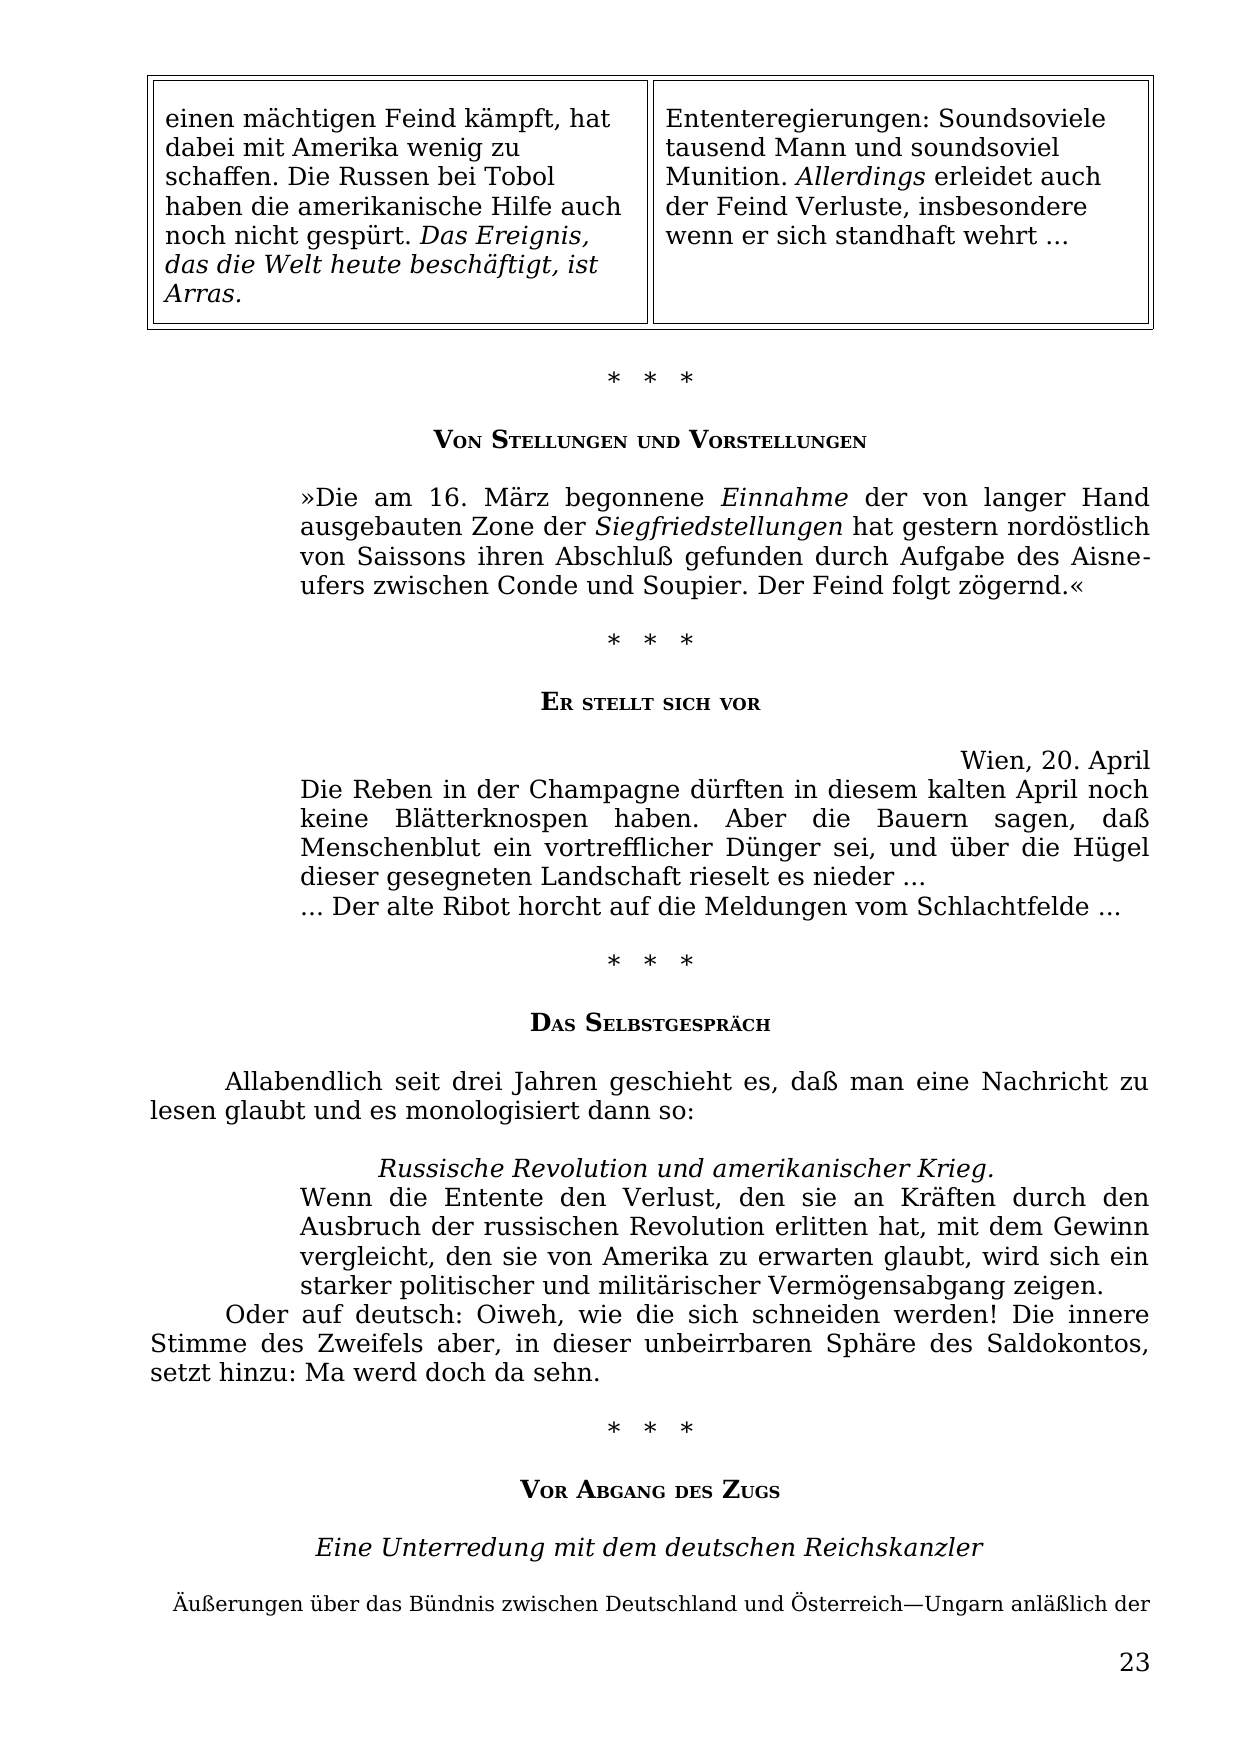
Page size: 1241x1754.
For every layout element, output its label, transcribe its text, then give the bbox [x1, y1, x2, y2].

text Allabendlich seit drei Jahren geschieht es, daß man eine Nachricht zu lesen glaubt und es monologisiert dann so: [150, 1067, 1151, 1125]
text * * * [150, 950, 1151, 979]
text Eine Unterredung mit dem deutschen Reichskanzler [150, 1533, 1151, 1562]
text * * * [150, 629, 1151, 658]
table_header einen mächtigen Feind kämpft, hat dabei mit Amerika wenig zu schaffen. Die Russen bei Tobol haben die amerikanische Hilfe auch noch nicht gespürt. Das Ereignis, das die Welt heute beschäftigt, ist Arras. [150, 76, 650, 323]
text Von Stellungen und Vorstellungen [150, 396, 1151, 454]
text Wien, 20. April [150, 746, 1151, 775]
text Russische Revolution und amerikanischer Krieg. [150, 1154, 1151, 1183]
text Wenn die Entente den Verlust, den sie an Kräften durch den Ausbruch der russischen Revolution erlitten hat, mit dem Gewinn vergleicht, den sie von Amerika zu erwarten glaubt, wird sich ein starker politischer und militärischer Vermögensabgang zeigen. [300, 1183, 1151, 1300]
text Äußerungen über das Bündnis zwischen Deutschland und Österreich—Ungarn anläßlich der [150, 1592, 1151, 1616]
text »Die am 16. März begonnene Einnahme der von langer Hand ausgebauten Zone der Siegfriedstellungen hat gestern nordöstlich von Saissons ihren Abschluß gefunden durch Aufgabe des Aisne­ufers zwischen Conde und Soupier. Der Feind folgt zögernd.« [300, 483, 1151, 600]
text ... Der alte Ribot horcht auf die Meldungen vom Schlachtfelde ... [300, 892, 1151, 921]
table_header Ententeregierungen: Soundsoviele tausend Mann und soundsoviel Munition. Allerdings erleidet auch der Feind Verluste, insbesondere wenn er sich standhaft wehrt ... [650, 76, 1151, 323]
text * * * [150, 1417, 1151, 1446]
text Vor Abgang des Zugs [150, 1446, 1151, 1504]
text Die Reben in der Champagne dürften in diesem kalten April noch keine Blätterknospen haben. Aber die Bauern sagen, daß Menschenblut ein vortrefflicher Dünger sei, und über die Hügel dieser gesegneten Landschaft rieselt es nieder ... [300, 775, 1151, 892]
text Er stellt sich vor [150, 658, 1151, 717]
text Das Selbstgespräch [150, 979, 1151, 1037]
text * * * [150, 358, 1151, 396]
text Oder auf deutsch: Oiweh, wie die sich schneiden werden! Die innere Stimme des Zweifels aber, in dieser unbeirrbaren Sphäre des Saldokontos, setzt hinzu: Ma werd doch da sehn. [150, 1300, 1151, 1387]
